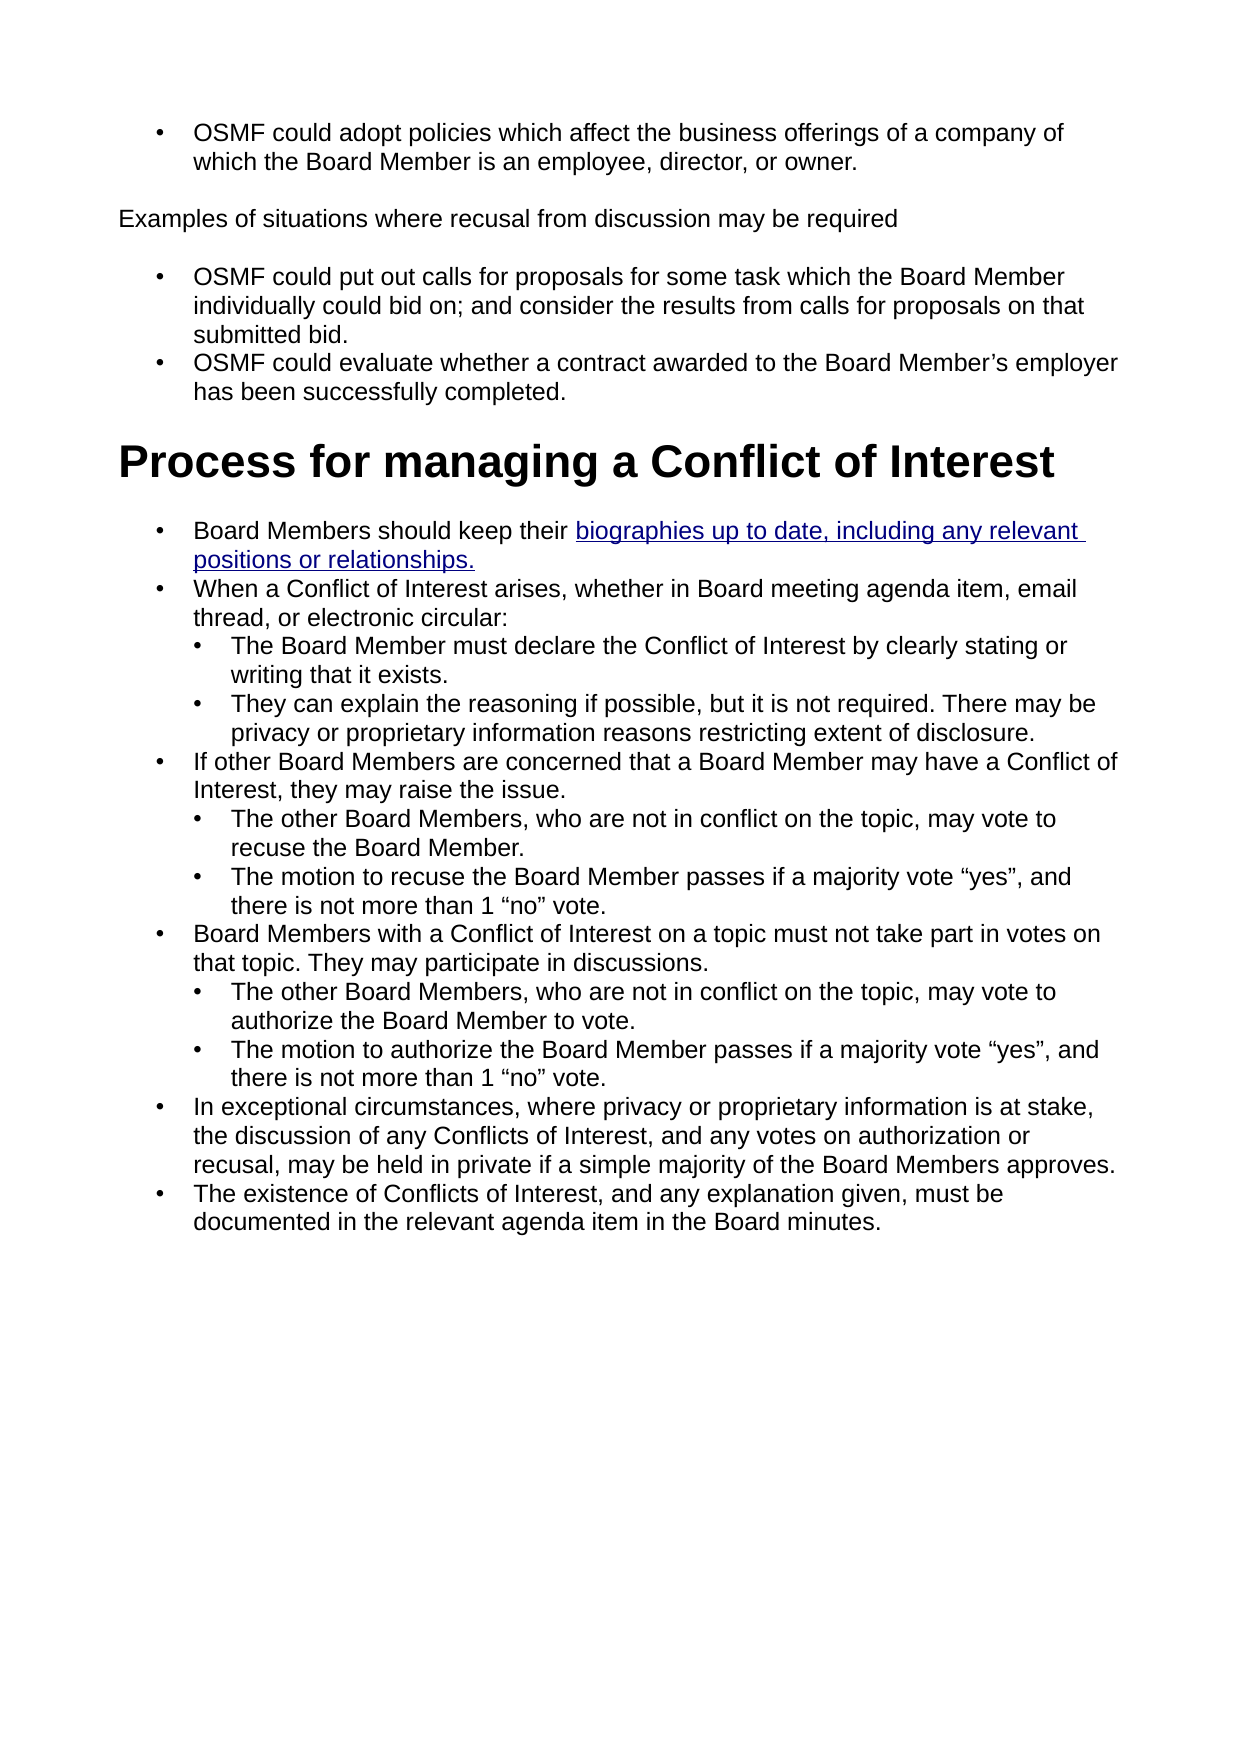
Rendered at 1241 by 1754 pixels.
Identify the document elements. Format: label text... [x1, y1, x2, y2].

list If other Board Members are concerned that a Board Member may have a Conflict of Interest, they may raise the issue. [156, 747, 1122, 804]
list The other Board Members, who are not in conflict on the topic, may vote to authorize the Board Member to vote. [193, 977, 1122, 1034]
list When a Conflict of Interest arises, whether in Board meeting agenda item, email thread, or electronic circular: [156, 574, 1122, 631]
list In exceptional circumstances, where privacy or proprietary information is at stake, the discussion of any Conflicts of Interest, and any votes on authorization or recusal, may be held in private if a simple majority of the Board Members approves. [156, 1092, 1122, 1178]
list The motion to authorize the Board Member passes if a majority vote “yes”, and there is not more than 1 “no” vote. [193, 1034, 1122, 1092]
list The motion to recuse the Board Member passes if a majority vote “yes”, and there is not more than 1 “no” vote. [193, 862, 1122, 919]
list OSMF could evaluate whether a contract awarded to the Board Member’s employer has been successfully completed. [156, 348, 1122, 435]
list The existence of Conflicts of Interest, and any explanation given, must be documented in the relevant agenda item in the Board minutes. [156, 1178, 1122, 1236]
list OSMF could put out calls for proposals for some task which the Board Member individually could bid on; and consider the results from calls for proposals on that submitted bid. [156, 262, 1122, 348]
list They can explain the reasoning if possible, but it is not required. There may be privacy or proprietary information reasons restricting extent of disclosure. [193, 689, 1122, 747]
list The other Board Members, who are not in conflict on the topic, may vote to recuse the Board Member. [193, 804, 1122, 862]
list The Board Member must declare the Conflict of Interest by clearly stating or writing that it exists. [193, 631, 1122, 689]
list OSMF could adopt policies which affect the business offerings of a company of which the Board Member is an employee, director, or owner. [156, 118, 1122, 204]
list Board Members should keep their biographies up to date, including any relevant positions or relationships. [156, 516, 1122, 574]
subtitle Process for managing a Conflict of Interest [118, 435, 1122, 516]
list Board Members with a Conflict of Interest on a topic must not take part in votes on that topic. They may participate in discussions. [156, 919, 1122, 977]
text Examples of situations where recusal from discussion may be required [118, 204, 1122, 262]
